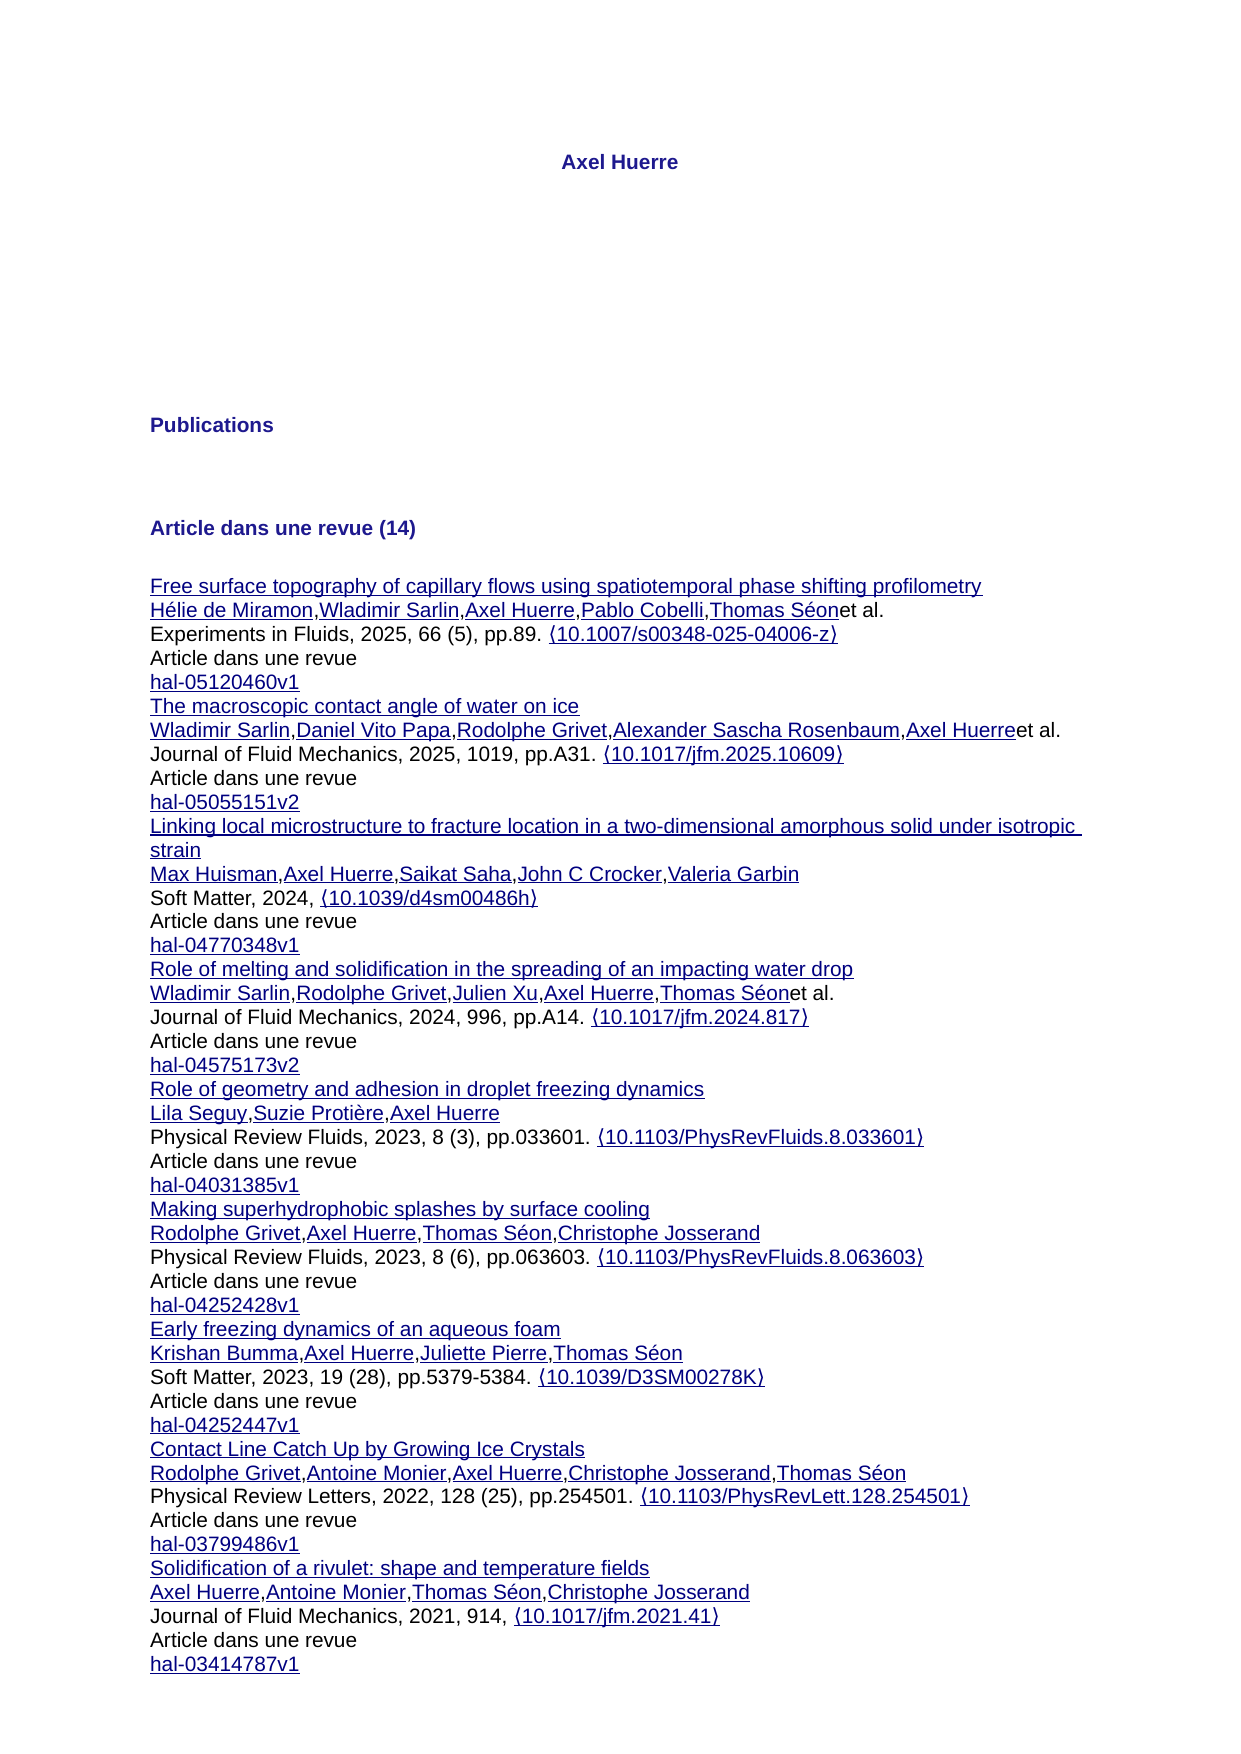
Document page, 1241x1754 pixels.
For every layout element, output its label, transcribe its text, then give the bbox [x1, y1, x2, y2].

subtitle Axel Huerre [150, 150, 1090, 174]
subtitle Article dans une revue (14) [150, 516, 1090, 539]
table_cell Solidification of a rivulet: shape and temperature fields Axel Huerre,Antoine Monier,Thomas Séon,Christophe Josserand Journal of Fluid Mechanics, 2021, 914, ⟨10.1017/jfm.2021.41⟩ Article dans une revue hal-03414787v1 [150, 1556, 1090, 1676]
table_cell Early freezing dynamics of an aqueous foam Krishan Bumma,Axel Huerre,Juliette Pierre,Thomas Séon Soft Matter, 2023, 19 (28), pp.5379-5384. ⟨10.1039/D3SM00278K⟩ Article dans une revue hal-04252447v1 [150, 1317, 1090, 1436]
table_cell The macroscopic contact angle of water on ice Wladimir Sarlin,Daniel Vito Papa,Rodolphe Grivet,Alexander Sascha Rosenbaum,Axel Huerreet al. Journal of Fluid Mechanics, 2025, 1019, pp.A31. ⟨10.1017/jfm.2025.10609⟩ Article dans une revue hal-05055151v2 [150, 694, 1090, 813]
table_cell Contact Line Catch Up by Growing Ice Crystals Rodolphe Grivet,Antoine Monier,Axel Huerre,Christophe Josserand,Thomas Séon Physical Review Letters, 2022, 128 (25), pp.254501. ⟨10.1103/PhysRevLett.128.254501⟩ Article dans une revue hal-03799486v1 [150, 1436, 1090, 1556]
table_header Free surface topography of capillary flows using spatiotemporal phase shifting profilometry Hélie de Miramon,Wladimir Sarlin,Axel Huerre,Pablo Cobelli,Thomas Séonet al. Experiments in Fluids, 2025, 66 (5), pp.89. ⟨10.1007/s00348-025-04006-z⟩ Article dans une revue hal-05120460v1 [150, 574, 1090, 694]
subtitle Publications [150, 412, 1090, 436]
table_cell Making superhydrophobic splashes by surface cooling Rodolphe Grivet,Axel Huerre,Thomas Séon,Christophe Josserand Physical Review Fluids, 2023, 8 (6), pp.063603. ⟨10.1103/PhysRevFluids.8.063603⟩ Article dans une revue hal-04252428v1 [150, 1197, 1090, 1317]
table_cell Role of geometry and adhesion in droplet freezing dynamics Lila Seguy,Suzie Protière,Axel Huerre Physical Review Fluids, 2023, 8 (3), pp.033601. ⟨10.1103/PhysRevFluids.8.033601⟩ Article dans une revue hal-04031385v1 [150, 1077, 1090, 1197]
table_cell Linking local microstructure to fracture location in a two-dimensional amorphous solid under isotropic strain Max Huisman,Axel Huerre,Saikat Saha,John C Crocker,Valeria Garbin Soft Matter, 2024, ⟨10.1039/d4sm00486h⟩ Article dans une revue hal-04770348v1 [150, 814, 1090, 957]
table_cell Role of melting and solidification in the spreading of an impacting water drop Wladimir Sarlin,Rodolphe Grivet,Julien Xu,Axel Huerre,Thomas Séonet al. Journal of Fluid Mechanics, 2024, 996, pp.A14. ⟨10.1017/jfm.2024.817⟩ Article dans une revue hal-04575173v2 [150, 957, 1090, 1077]
